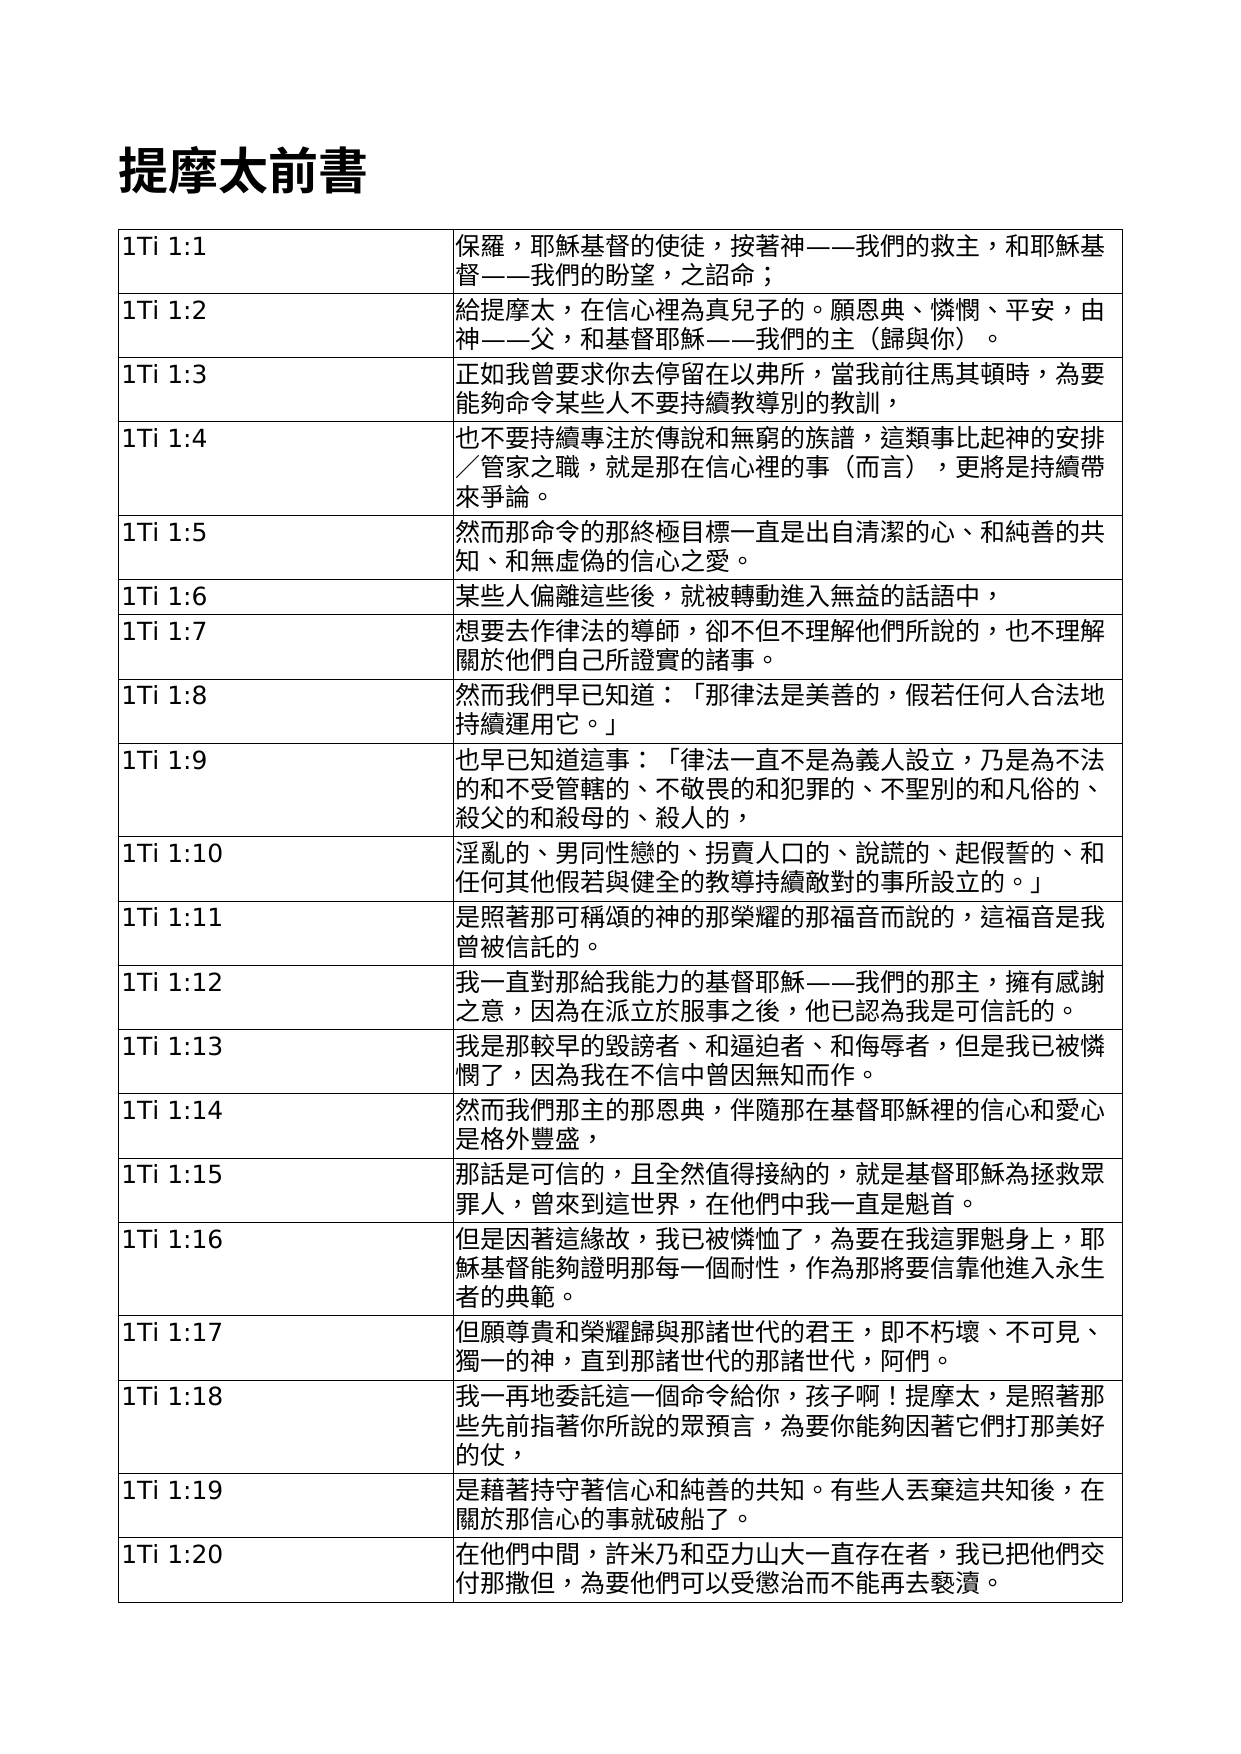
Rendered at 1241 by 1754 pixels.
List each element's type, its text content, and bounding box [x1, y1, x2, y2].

table_cell 1Ti 1:5 [119, 516, 453, 579]
table_cell 我一再地委託這一個命令給你，孩子啊！提摩太，是照著那些先前指著你所說的眾預言，為要你能夠因著它們打那美好的仗， [454, 1381, 1122, 1473]
table_cell 1Ti 1:20 [119, 1538, 453, 1602]
table_cell 1Ti 1:3 [119, 358, 453, 421]
table_cell 1Ti 1:7 [119, 615, 453, 678]
table_cell 1Ti 1:10 [119, 837, 453, 901]
table_cell 正如我曾要求你去停留在以弗所，當我前往馬其頓時，為要能夠命令某些人不要持續教導別的教訓， [454, 358, 1122, 421]
table_cell 1Ti 1:2 [119, 294, 453, 357]
table_cell 1Ti 1:15 [119, 1159, 453, 1222]
table_cell 也早已知道這事：「律法一直不是為義人設立，乃是為不法的和不受管轄的、不敬畏的和犯罪的、不聖別的和凡俗的、殺父的和殺母的、殺人的， [454, 744, 1122, 836]
table_cell 是藉著持守著信心和純善的共知。有些人丟棄這共知後，在關於那信心的事就破船了。 [454, 1474, 1122, 1537]
table_cell 但願尊貴和榮耀歸與那諸世代的君王，即不朽壞、不可見、獨一的神，直到那諸世代的那諸世代，阿們。 [454, 1316, 1122, 1379]
table_cell 在他們中間，許米乃和亞力山大一直存在者，我已把他們交付那撒但，為要他們可以受懲治而不能再去褻瀆。 [454, 1538, 1122, 1602]
table_cell 1Ti 1:16 [119, 1223, 453, 1315]
table_cell 1Ti 1:9 [119, 744, 453, 836]
table_cell 那話是可信的，且全然值得接納的，就是基督耶穌為拯救眾罪人，曾來到這世界，在他們中我一直是魁首。 [454, 1159, 1122, 1222]
table_cell 某些人偏離這些後，就被轉動進入無益的話語中， [454, 580, 1122, 614]
table_cell 給提摩太，在信心裡為真兒子的。願恩典、憐憫、平安，由神——父，和基督耶穌——我們的主（歸與你）。 [454, 294, 1122, 357]
table_cell 1Ti 1:8 [119, 680, 453, 743]
table_cell 想要去作律法的導師，卻不但不理解他們所說的，也不理解關於他們自己所證實的諸事。 [454, 615, 1122, 678]
table_cell 1Ti 1:12 [119, 966, 453, 1029]
table_cell 也不要持續專注於傳說和無窮的族譜，這類事比起神的安排／管家之職，就是那在信心裡的事（而言），更將是持續帶來爭論。 [454, 422, 1122, 515]
table_cell 淫亂的、男同性戀的、拐賣人口的、說謊的、起假誓的、和任何其他假若與健全的教導持續敵對的事所設立的。」 [454, 837, 1122, 901]
table_header 保羅，耶穌基督的使徒，按著神——我們的救主，和耶穌基督——我們的盼望，之詔命； [454, 230, 1122, 293]
table_header 1Ti 1:1 [119, 230, 453, 293]
table_cell 是照著那可稱頌的神的那榮耀的那福音而說的，這福音是我曾被信託的。 [454, 902, 1122, 965]
table_cell 然而我們早已知道：「那律法是美善的，假若任何人合法地持續運用它。」 [454, 680, 1122, 743]
table_cell 1Ti 1:14 [119, 1094, 453, 1158]
table_cell 我是那較早的毀謗者、和逼迫者、和侮辱者，但是我已被憐憫了，因為我在不信中曾因無知而作。 [454, 1030, 1122, 1093]
table_cell 1Ti 1:19 [119, 1474, 453, 1537]
table_cell 然而我們那主的那恩典，伴隨那在基督耶穌裡的信心和愛心是格外豐盛， [454, 1094, 1122, 1158]
table_cell 1Ti 1:11 [119, 902, 453, 965]
table_cell 1Ti 1:17 [119, 1316, 453, 1379]
table_cell 1Ti 1:6 [119, 580, 453, 614]
table_cell 我一直對那給我能力的基督耶穌——我們的那主，擁有感謝之意，因為在派立於服事之後，他已認為我是可信託的。 [454, 966, 1122, 1029]
subtitle 提摩太前書 [118, 143, 1122, 201]
table_cell 1Ti 1:4 [119, 422, 453, 515]
table_cell 1Ti 1:13 [119, 1030, 453, 1093]
table_cell 1Ti 1:18 [119, 1381, 453, 1473]
table_cell 然而那命令的那終極目標一直是出自清潔的心、和純善的共知、和無虛偽的信心之愛。 [454, 516, 1122, 579]
table_cell 但是因著這緣故，我已被憐恤了，為要在我這罪魁身上，耶穌基督能夠證明那每一個耐性，作為那將要信靠他進入永生者的典範。 [454, 1223, 1122, 1315]
